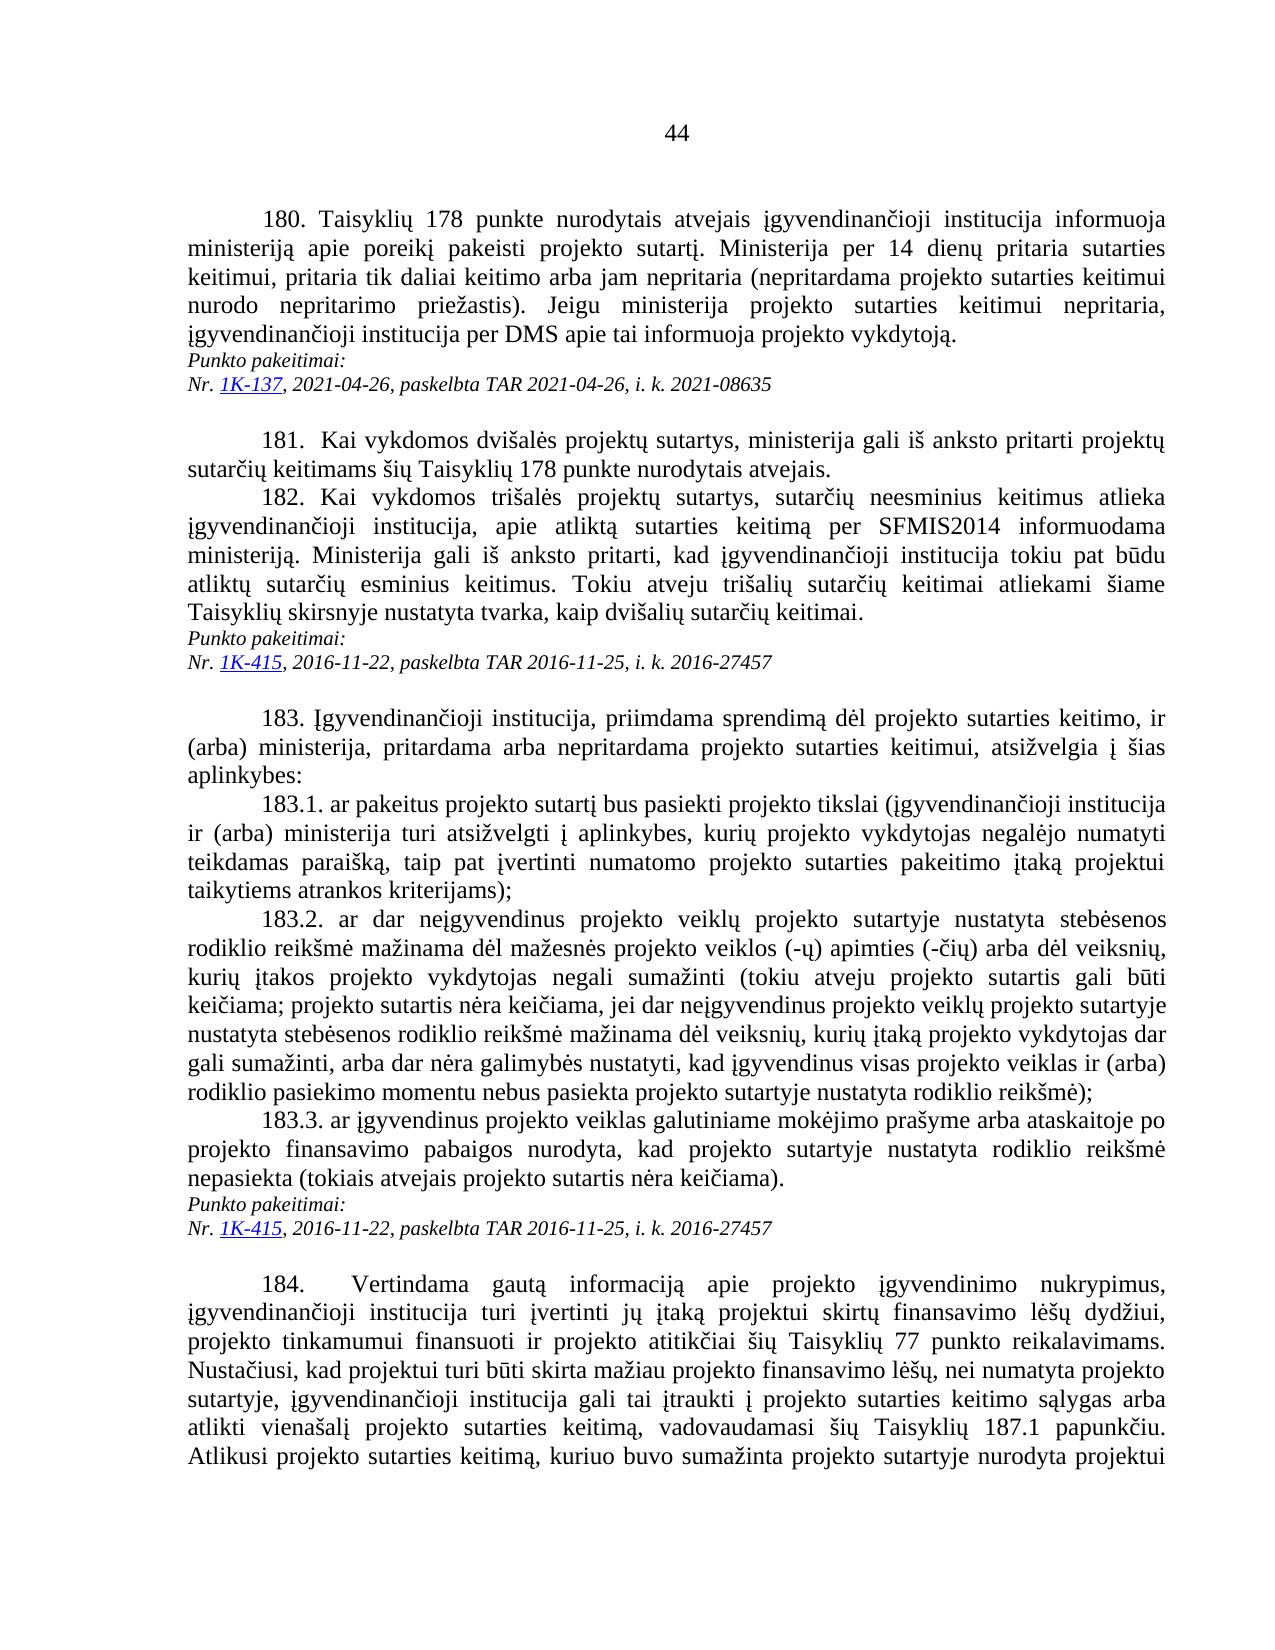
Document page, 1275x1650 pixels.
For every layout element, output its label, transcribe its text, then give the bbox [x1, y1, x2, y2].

text Punkto pakeitimai: [187, 348, 1167, 372]
text 184. Vertindama gautą informaciją apie projekto įgyvendinimo nukrypimus, įgyvendinančioji institucija turi įvertinti jų įtaką projektui skirtų finansavimo lėšų dydžiui, projekto tinkamumui finansuoti ir projekto atitikčiai šių Taisyklių 77 punkto reikalavimams. Nustačiusi, kad projektui turi būti skirta mažiau projekto finansavimo lėšų, nei numatyta projekto sutartyje, įgyvendinančioji institucija gali tai įtraukti į projekto sutarties keitimo sąlygas arba atlikti vienašalį projekto sutarties keitimą, vadovaudamasi šių Taisyklių 187.1 papunkčiu. Atlikusi projekto sutarties keitimą, kuriuo buvo sumažinta projekto sutartyje nurodyta projektui [187, 1269, 1167, 1470]
text 180. Taisyklių 178 punkte nurodytais atvejais įgyvendinančioji institucija informuoja ministeriją apie poreikį pakeisti projekto sutartį. Ministerija per 14 dienų pritaria sutarties keitimui, pritaria tik daliai keitimo arba jam nepritaria (nepritardama projekto sutarties keitimui nurodo nepritarimo priežastis). Jeigu ministerija projekto sutarties keitimui nepritaria, įgyvendinančioji institucija per DMS apie tai informuoja projekto vykdytoją. [187, 204, 1167, 348]
text 182. Kai vykdomos trišalės projektų sutartys, sutarčių neesminius keitimus atlieka įgyvendinančioji institucija, apie atliktą sutarties keitimą per SFMIS2014 informuodama ministeriją. Ministerija gali iš anksto pritarti, kad įgyvendinančioji institucija tokiu pat būdu atliktų sutarčių esminius keitimus. Tokiu atveju trišalių sutarčių keitimai atliekami šiame Taisyklių skirsnyje nustatyta tvarka, kaip dvišalių sutarčių keitimai. [187, 482, 1167, 626]
text Nr. 1K-415, 2016-11-22, paskelbta TAR 2016-11-25, i. k. 2016-27457 [187, 650, 1167, 674]
text 183.1. ar pakeitus projekto sutartį bus pasiekti projekto tikslai (įgyvendinančioji institucija ir (arba) ministerija turi atsižvelgti į aplinkybes, kurių projekto vykdytojas negalėjo numatyti teikdamas paraišką, taip pat įvertinti numatomo projekto sutarties pakeitimo įtaką projektui taikytiems atrankos kriterijams); [187, 789, 1167, 904]
text 183.2. ar dar neįgyvendinus projekto veiklų projekto sutartyje nustatyta stebėsenos rodiklio reikšmė mažinama dėl mažesnės projekto veiklos (-ų) apimties (-čių) arba dėl veiksnių, kurių įtakos projekto vykdytojas negali sumažinti (tokiu atveju projekto sutartis gali būti keičiama; projekto sutartis nėra keičiama, jei dar neįgyvendinus projekto veiklų projekto sutartyje nustatyta stebėsenos rodiklio reikšmė mažinama dėl veiksnių, kurių įtaką projekto vykdytojas dar gali sumažinti, arba dar nėra galimybės nustatyti, kad įgyvendinus visas projekto veiklas ir (arba) rodiklio pasiekimo momentu nebus pasiekta projekto sutartyje nustatyta rodiklio reikšmė); [187, 904, 1167, 1106]
text Punkto pakeitimai: [187, 626, 1167, 650]
text 181. Kai vykdomos dvišalės projektų sutartys, ministerija gali iš anksto pritarti projektų sutarčių keitimams šių Taisyklių 178 punkte nurodytais atvejais. [187, 425, 1167, 482]
text Nr. 1K-137, 2021-04-26, paskelbta TAR 2021-04-26, i. k. 2021-08635 [187, 372, 1167, 396]
text 183. Įgyvendinančioji institucija, priimdama sprendimą dėl projekto sutarties keitimo, ir (arba) ministerija, pritardama arba nepritardama projekto sutarties keitimui, atsižvelgia į šias aplinkybes: [187, 703, 1167, 789]
text 183.3. ar įgyvendinus projekto veiklas galutiniame mokėjimo prašyme arba ataskaitoje po projekto finansavimo pabaigos nurodyta, kad projekto sutartyje nustatyta rodiklio reikšmė nepasiekta (tokiais atvejais projekto sutartis nėra keičiama). [187, 1106, 1167, 1192]
text Punkto pakeitimai: [187, 1192, 1167, 1216]
text Nr. 1K-415, 2016-11-22, paskelbta TAR 2016-11-25, i. k. 2016-27457 [187, 1216, 1167, 1240]
